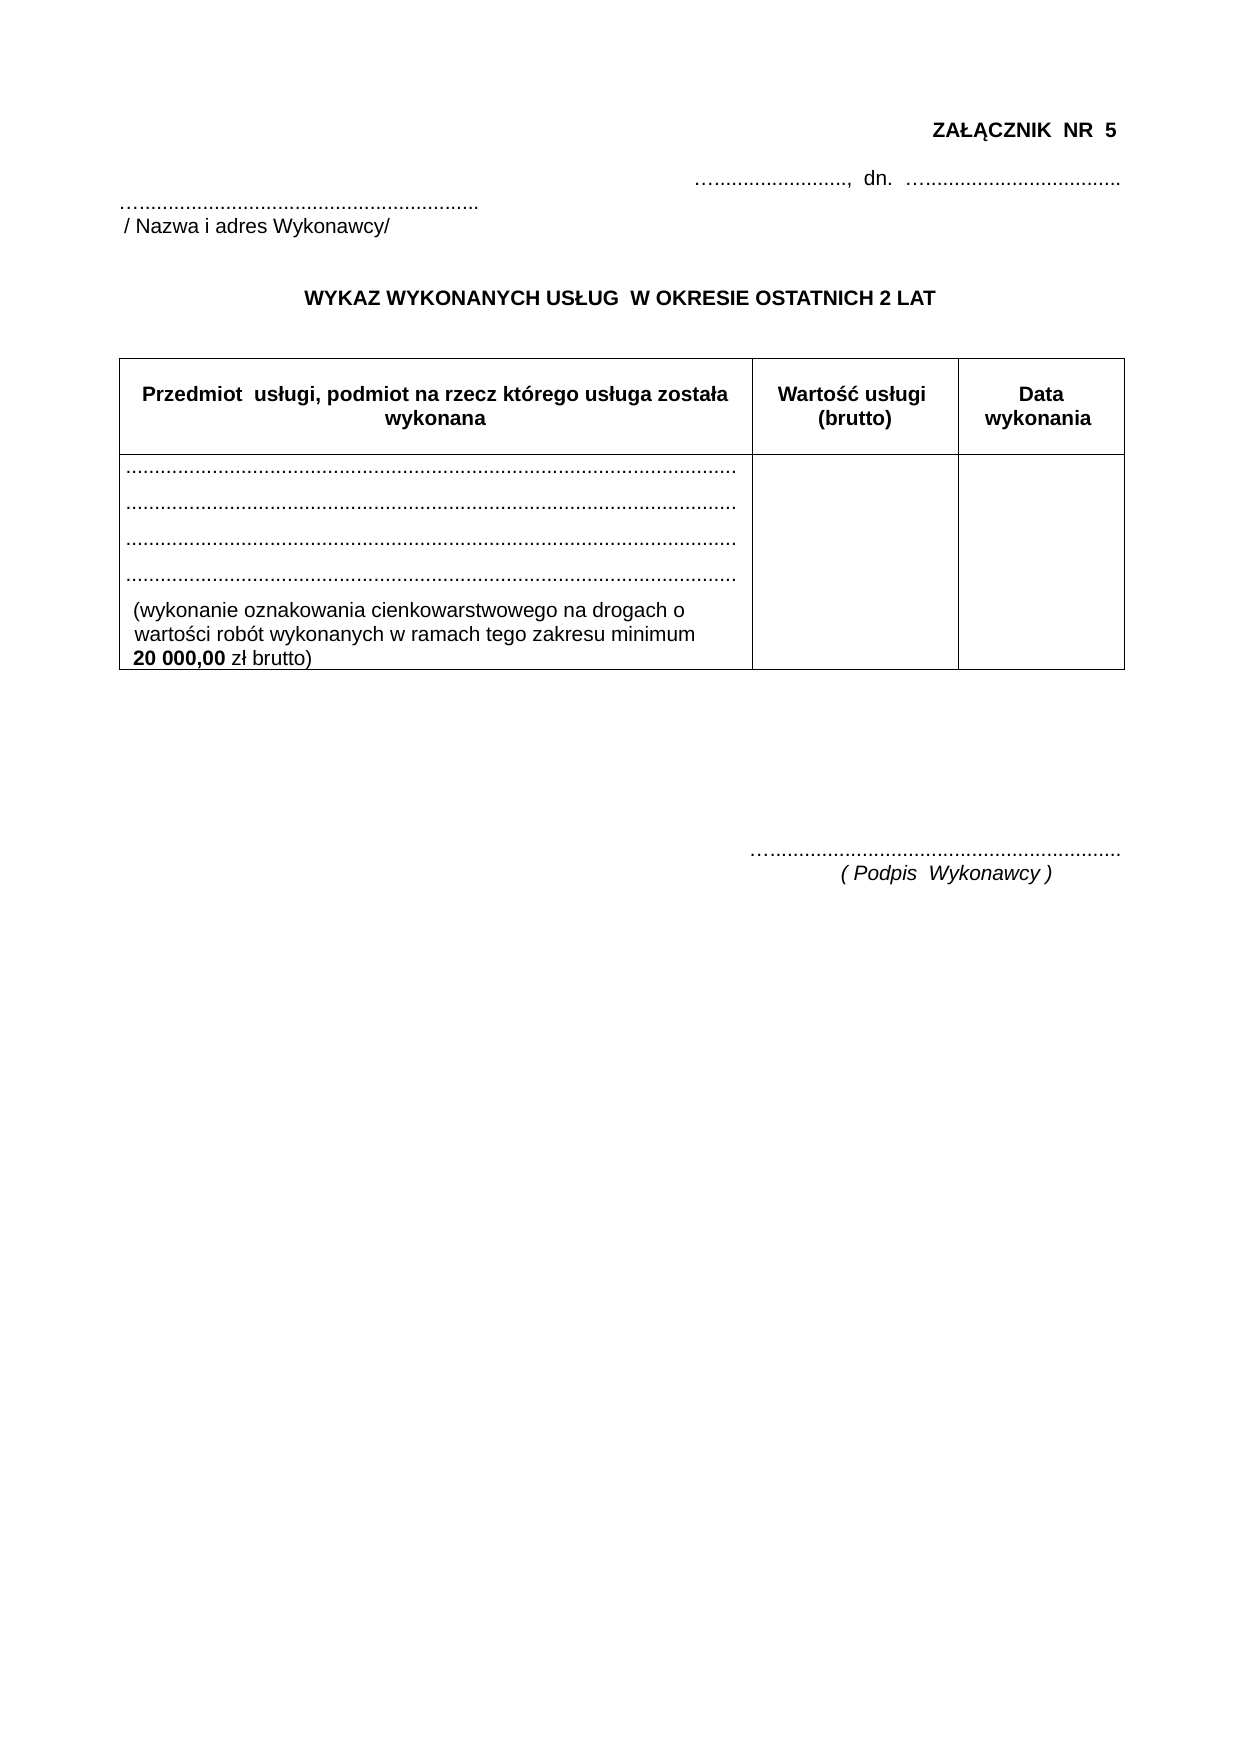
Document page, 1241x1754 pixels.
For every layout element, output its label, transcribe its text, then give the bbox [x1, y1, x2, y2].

table_header Przedmiot usługi, podmiot na rzecz którego usługa została wykonana [120, 359, 752, 454]
table_cell [959, 455, 1124, 669]
text / Nazwa i adres Wykonawcy/ [118, 214, 1122, 238]
text ( Podpis Wykonawcy ) [118, 861, 1122, 885]
text …........................................................... [118, 190, 1122, 214]
text …......................., dn. ….................................. [118, 166, 1122, 190]
table_cell .......................................................................................................... .......................................................................................................... .......................................................................................................... .......................................................................................................... (wykonanie oznakowania cienkowarstwowego na drogach o wartości robót wykonanych w ramach tego zakresu minimum 20 000,00 zł brutto) [120, 455, 752, 669]
table_header Wartość usługi (brutto) [753, 359, 958, 454]
table_header Data wykonania [959, 359, 1124, 454]
text WYKAZ WYKONANYCH USŁUG W OKRESIE OSTATNICH 2 LAT [118, 286, 1122, 310]
text …............................................................. [118, 837, 1122, 861]
table_cell [753, 455, 958, 669]
text ZAŁĄCZNIK NR 5 [118, 118, 1122, 142]
